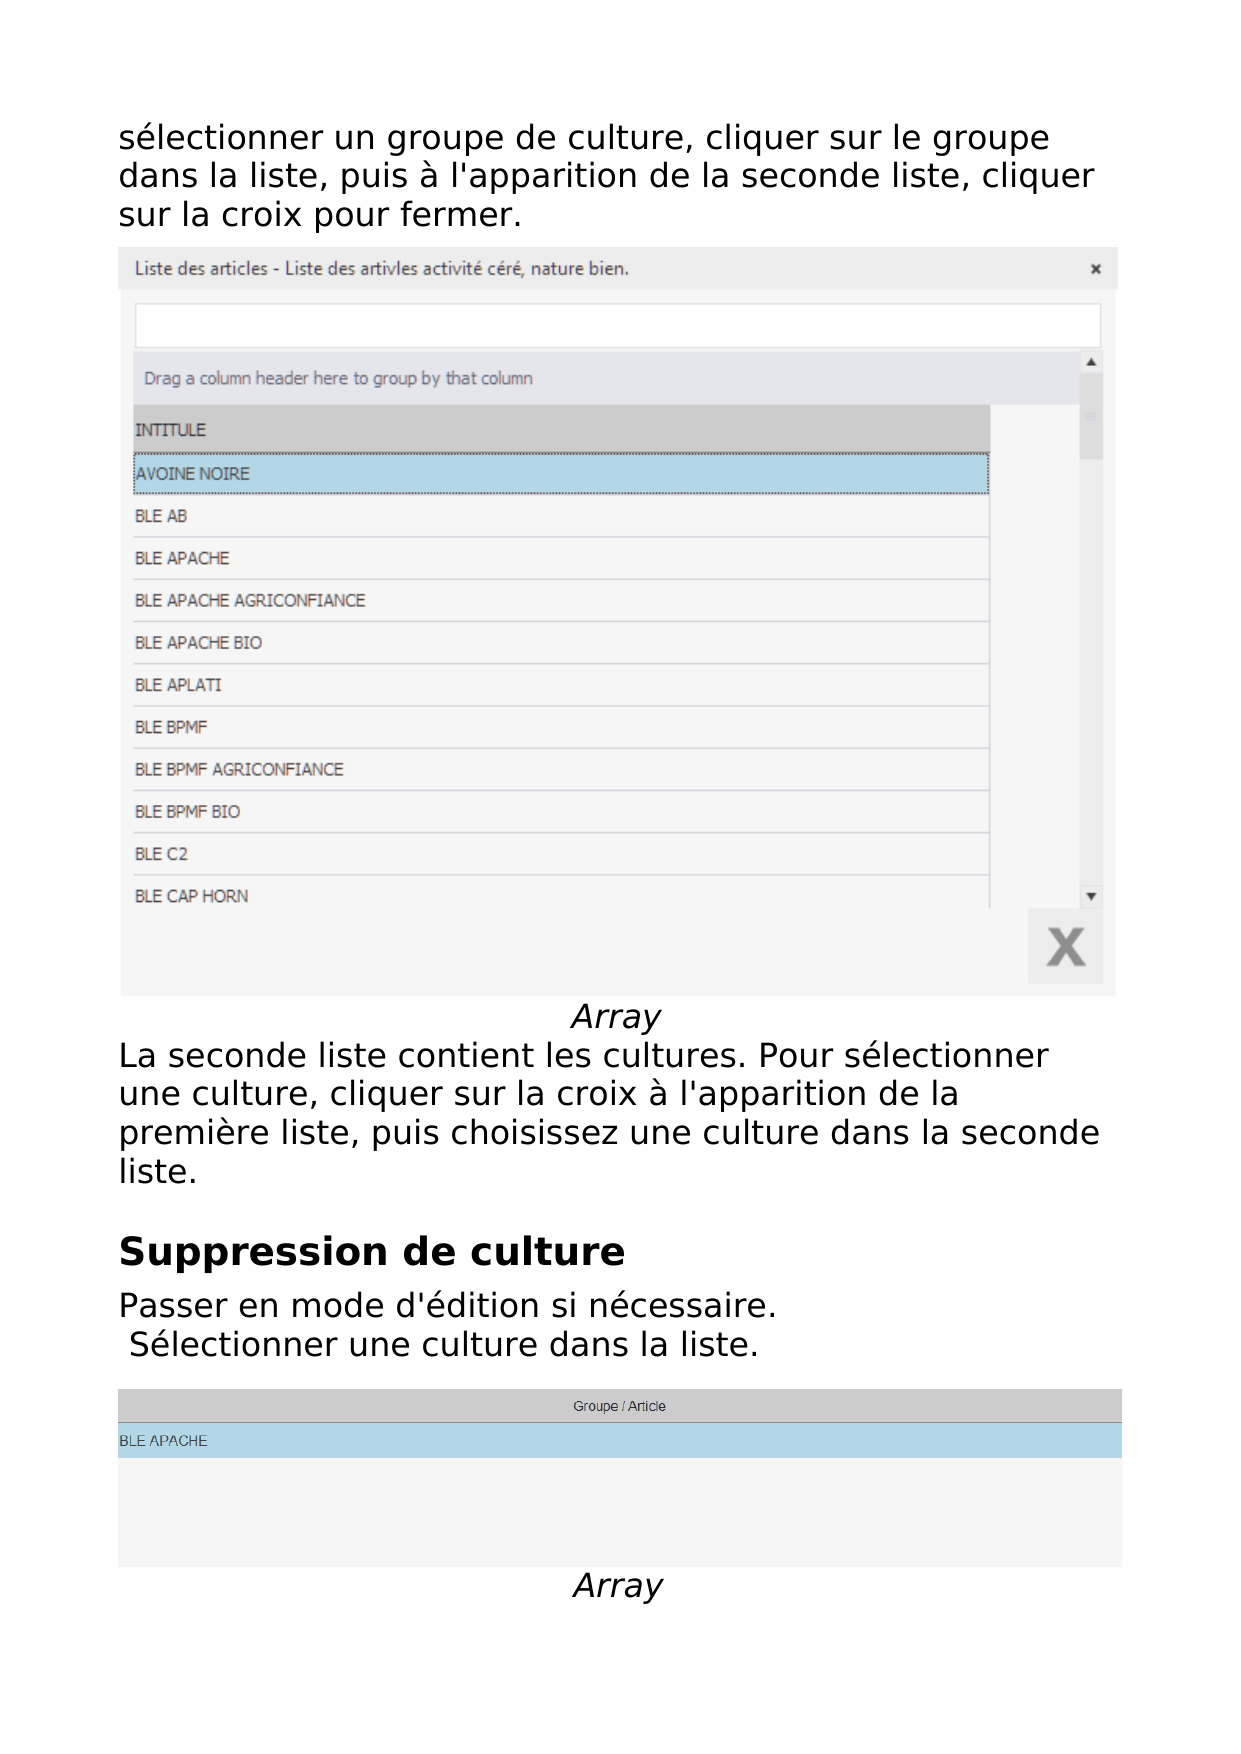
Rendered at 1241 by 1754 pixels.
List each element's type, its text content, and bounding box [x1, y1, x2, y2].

text Array [118, 998, 1118, 1036]
subtitle Suppression de culture [118, 1229, 1122, 1274]
text Passer en mode d'édition si nécessaire. Sélectionner une culture dans la liste. [118, 1287, 1122, 1364]
text Array [118, 1567, 1122, 1606]
picture [118, 1389, 1123, 1567]
picture [118, 247, 1119, 998]
text sélectionner un groupe de culture, cliquer sur le groupe dans la liste, puis à l'apparition de la seconde liste, cliquer sur la croix pour fermer.La seconde liste contient les cultures. Pour sélectionner une culture, cliquer sur la croix à l'apparition de la première liste, puis choisissez une culture dans la seconde liste. [118, 118, 1122, 1191]
